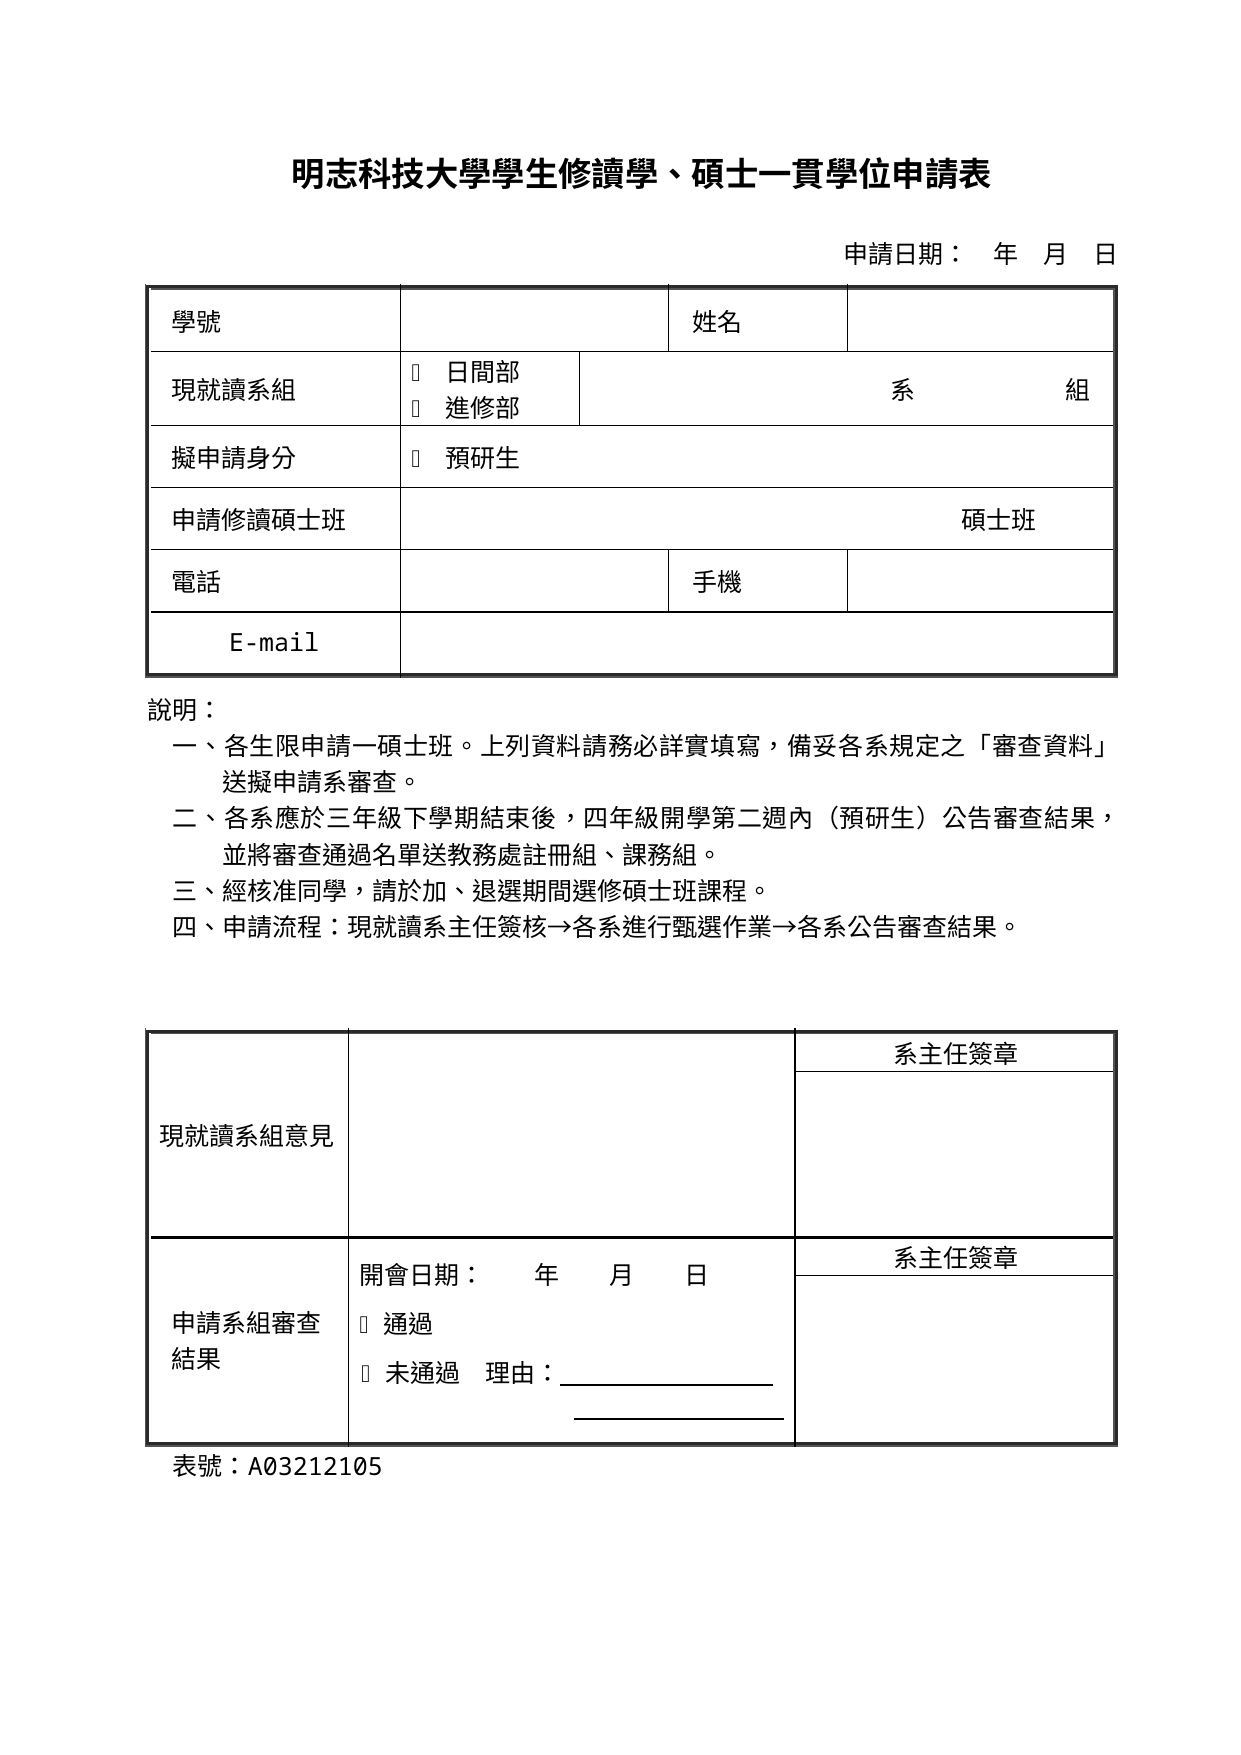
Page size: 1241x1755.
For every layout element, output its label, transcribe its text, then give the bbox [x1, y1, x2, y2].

table_cell 申請系組審查結果 [151, 1239, 348, 1441]
table_cell [796, 1276, 1113, 1441]
text 表號：A03212105 [173, 1447, 1122, 1483]
table_cell 碩士班 [401, 488, 1113, 549]
table_cell [401, 550, 668, 611]
text 一、各生限申請一碩士班。上列資料請務必詳實填寫，備妥各系規定之「審查資料」送擬申請系審查。 [173, 726, 1122, 799]
table_cell [401, 613, 1113, 671]
table_header 系主任簽章 [796, 1034, 1113, 1071]
table_cell 系主任簽章 [796, 1239, 1113, 1275]
table_cell E-mail [151, 613, 400, 671]
table_cell 系 組 [580, 352, 1113, 424]
table_cell 現就讀系組 [151, 352, 400, 424]
text 申請日期： 年 月 日 [148, 233, 1119, 271]
text 說明： [148, 690, 1122, 726]
table_cell 擬申請身分 [151, 426, 400, 487]
table_header [848, 290, 1113, 351]
text 四、申請流程：現就讀系主任簽核→各系進行甄選作業→各系公告審查結果。 [173, 908, 1122, 944]
table_cell [796, 1072, 1113, 1236]
table_cell 申請修讀碩士班 [151, 488, 400, 549]
table_header [349, 1034, 794, 1236]
table_header 學號 [151, 290, 400, 351]
table_cell 手機 [669, 550, 847, 611]
table_header 姓名 [669, 290, 847, 351]
text 二、各系應於三年級下學期結束後，四年級開學第二週內（預研生）公告審查結果，並將審查通過名單送教務處註冊組、課務組。 [173, 799, 1122, 871]
table_cell 開會日期： 年 月 日  通過  未通過 理由： [349, 1239, 794, 1441]
table_cell 電話 [151, 550, 400, 611]
table_header [401, 290, 668, 351]
text 三、經核准同學，請於加、退選期間選修碩士班課程。 [173, 871, 1122, 908]
table_cell  預研生 [401, 426, 1113, 487]
table_cell [848, 550, 1113, 611]
table_header 現就讀系組意見 [151, 1034, 348, 1236]
table_cell  日間部  進修部 [401, 352, 579, 424]
text 明志科技大學學生修讀學、碩士一貫學位申請表 [148, 148, 1119, 196]
